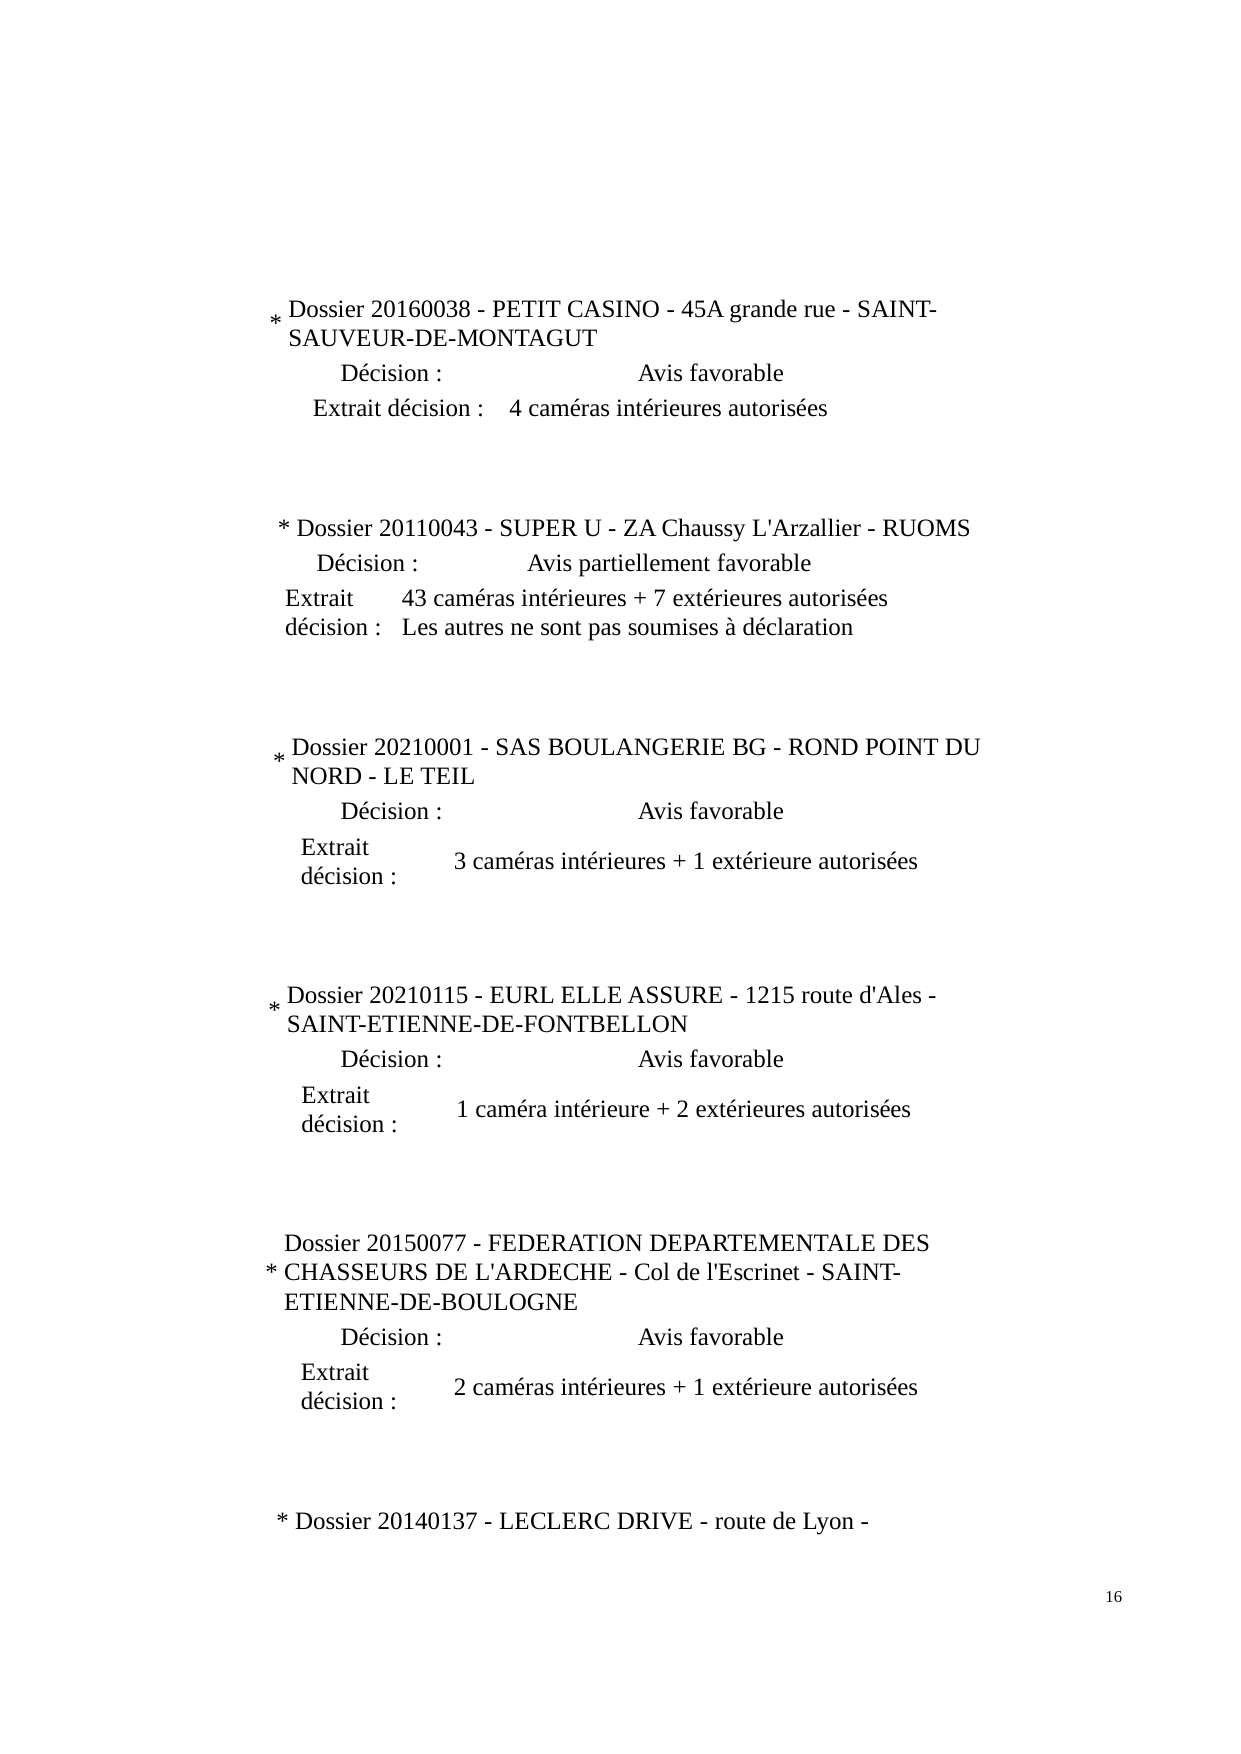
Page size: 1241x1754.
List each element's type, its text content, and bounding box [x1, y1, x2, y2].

table_header 1 caméra intérieure + 2 extérieures autorisées [453, 1077, 985, 1141]
table_header [256, 1354, 297, 1418]
table_header Dossier 20160038 - PETIT CASINO - 45A grande rue - SAINT-SAUVEUR-DE-MONTAGUT [285, 290, 985, 355]
table_header Dossier 20210115 - EURL ELLE ASSURE - 1215 route d'Ales - SAINT-ETIENNE-DE-FONTBELLON [284, 977, 985, 1041]
table_header * [256, 729, 288, 793]
table_header [256, 545, 313, 580]
table_header Décision : [337, 1319, 634, 1354]
table_header [256, 355, 337, 390]
table_header * [256, 1503, 292, 1538]
table_header * [256, 977, 283, 1041]
table_header [256, 390, 309, 425]
table_header Décision : [337, 1041, 634, 1077]
table_header 2 caméras intérieures + 1 extérieure autorisées [450, 1354, 985, 1418]
table_header [256, 828, 297, 893]
table_header 4 caméras intérieures autorisées [506, 390, 985, 425]
table_header 43 caméras intérieures + 7 extérieures autorisées Les autres ne sont pas soumises à déclaration [399, 580, 985, 644]
table_header Extrait décision : [298, 1354, 450, 1418]
table_header 3 caméras intérieures + 1 extérieure autorisées [450, 828, 985, 893]
table_header Avis partiellement favorable [524, 545, 985, 580]
table_header Décision : [337, 355, 634, 390]
table_header Avis favorable [635, 793, 985, 828]
table_header * [256, 1225, 281, 1318]
table_header Dossier 20150077 - FEDERATION DEPARTEMENTALE DES CHASSEURS DE L'ARDECHE - Col de l'Escrinet - SAINT-ETIENNE-DE-BOULOGNE [281, 1225, 985, 1318]
table_header Extrait décision : [282, 580, 398, 644]
table_header [256, 1319, 337, 1354]
table_header Décision : [313, 545, 524, 580]
table_header Dossier 20140137 - LECLERC DRIVE - route de Lyon [292, 1503, 985, 1538]
table_header [256, 580, 282, 644]
table_header [256, 1077, 298, 1141]
table_header Décision : [337, 793, 634, 828]
table_header Extrait décision : [310, 390, 506, 425]
table_header Avis favorable [635, 1319, 985, 1354]
table_header Dossier 20110043 - SUPER U - ZA Chaussy L'Arzallier - RUOMS [293, 510, 985, 545]
table_header * [256, 510, 293, 545]
table_header Avis favorable [635, 1041, 985, 1077]
table_header Avis favorable [635, 355, 985, 390]
table_header * [256, 290, 285, 355]
table_header Dossier 20210001 - SAS BOULANGERIE BG - ROND POINT DU NORD - LE TEIL [288, 729, 985, 793]
table_header [256, 793, 337, 828]
table_header Extrait décision : [298, 1077, 453, 1141]
table_header Extrait décision : [298, 828, 450, 893]
table_header [256, 1041, 337, 1077]
